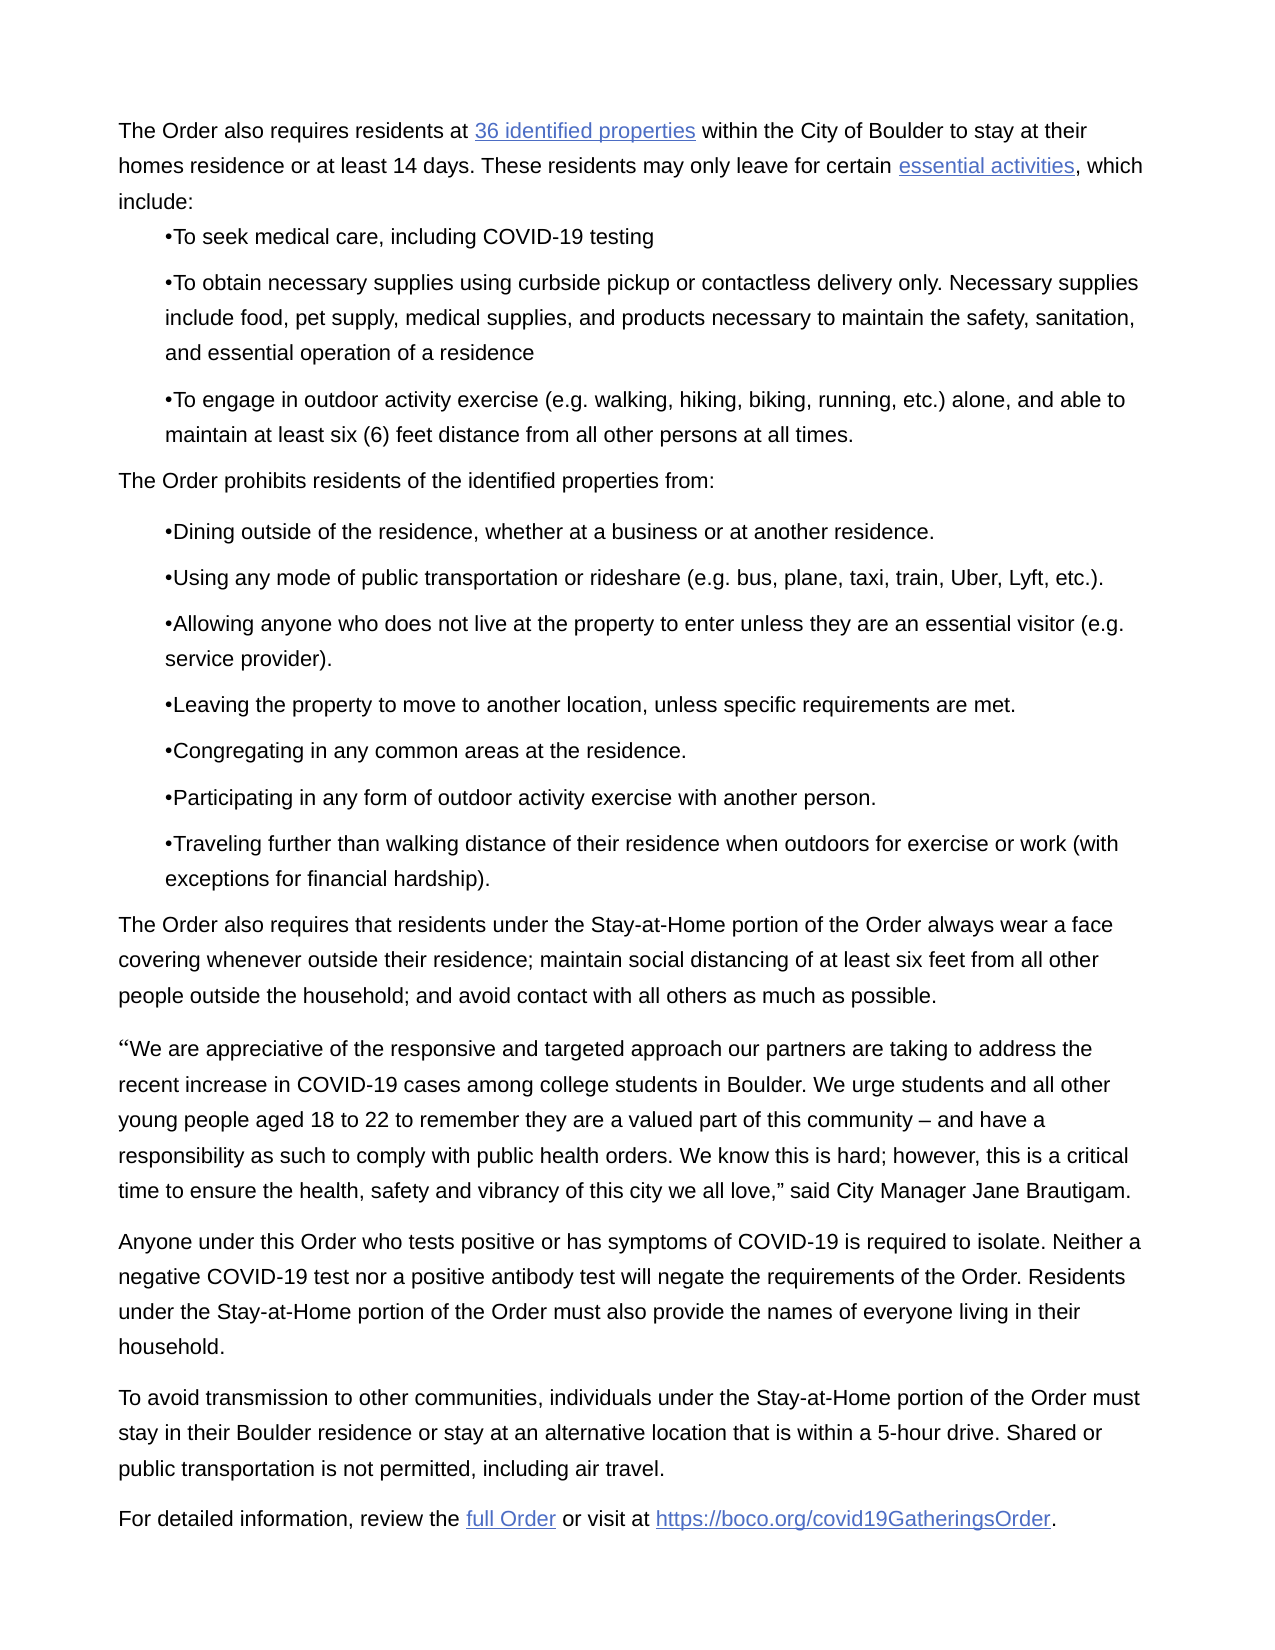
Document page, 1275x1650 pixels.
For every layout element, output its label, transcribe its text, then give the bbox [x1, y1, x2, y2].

text Anyone under this Order who tests positive or has symptoms of COVID-19 is required to isolate. Neither a negative COVID-19 test nor a positive antibody test will negate the requirements of the Order. Residents under the Stay-at-Home portion of the Order must also provide the names of everyone living in their household. [118, 1228, 1157, 1359]
list Traveling further than walking distance of their residence when outdoors for exercise or work (with exceptions for financial hardship). [118, 831, 1157, 891]
list Allowing anyone who does not live at the property to enter unless they are an essential visitor (e.g. service provider). [118, 611, 1157, 671]
list Dining outside of the residence, whether at a business or at another residence. [118, 519, 1157, 544]
list Using any mode of public transportation or rideshare (e.g. bus, plane, taxi, train, Uber, Lyft, etc.). [118, 565, 1157, 590]
list Leaving the property to move to another location, unless specific requirements are met. [118, 692, 1157, 717]
text “We are appreciative of the responsive and targeted approach our partners are taking to address the recent increase in COVID-19 cases among college students in Boulder. We urge students and all other young people aged 18 to 22 to remember they are a valued part of this community – and have a responsibility as such to comply with public health orders. We know this is hard; however, this is a critical time to ensure the health, safety and vibrancy of this city we all love,” said City Manager Jane Brautigam. [118, 1033, 1157, 1203]
text For detailed information, review the full Order or visit at https://boco.org/covid19GatheringsOrder. [118, 1506, 1157, 1531]
list To engage in outdoor activity exercise (e.g. walking, hiking, biking, running, etc.) alone, and able to maintain at least six (6) feet distance from all other persons at all times. [118, 386, 1157, 447]
list Participating in any form of outdoor activity exercise with another person. [118, 784, 1157, 810]
text The Order prohibits residents of the identified properties from: [118, 468, 1157, 493]
text The Order also requires that residents under the Stay-at-Home portion of the Order always wear a face covering whenever outside their residence; maintain social distancing of at least six feet from all other people outside the household; and avoid contact with all others as much as possible. [118, 912, 1157, 1008]
list To seek medical care, including COVID-19 testing [118, 224, 1157, 249]
text The Order also requires residents at 36 identified properties within the City of Boulder to stay at their homes residence or at least 14 days. These residents may only leave for certain essential activities, which include: [118, 118, 1157, 214]
list To obtain necessary supplies using curbside pickup or contactless delivery only. Necessary supplies include food, pet supply, medical supplies, and products necessary to maintain the safety, sanitation, and essential operation of a residence [118, 270, 1157, 366]
text To avoid transmission to other communities, individuals under the Stay-at-Home portion of the Order must stay in their Boulder residence or stay at an alternative location that is within a 5-hour drive. Shared or public transportation is not permitted, including air travel. [118, 1385, 1157, 1481]
list Congregating in any common areas at the residence. [118, 738, 1157, 764]
